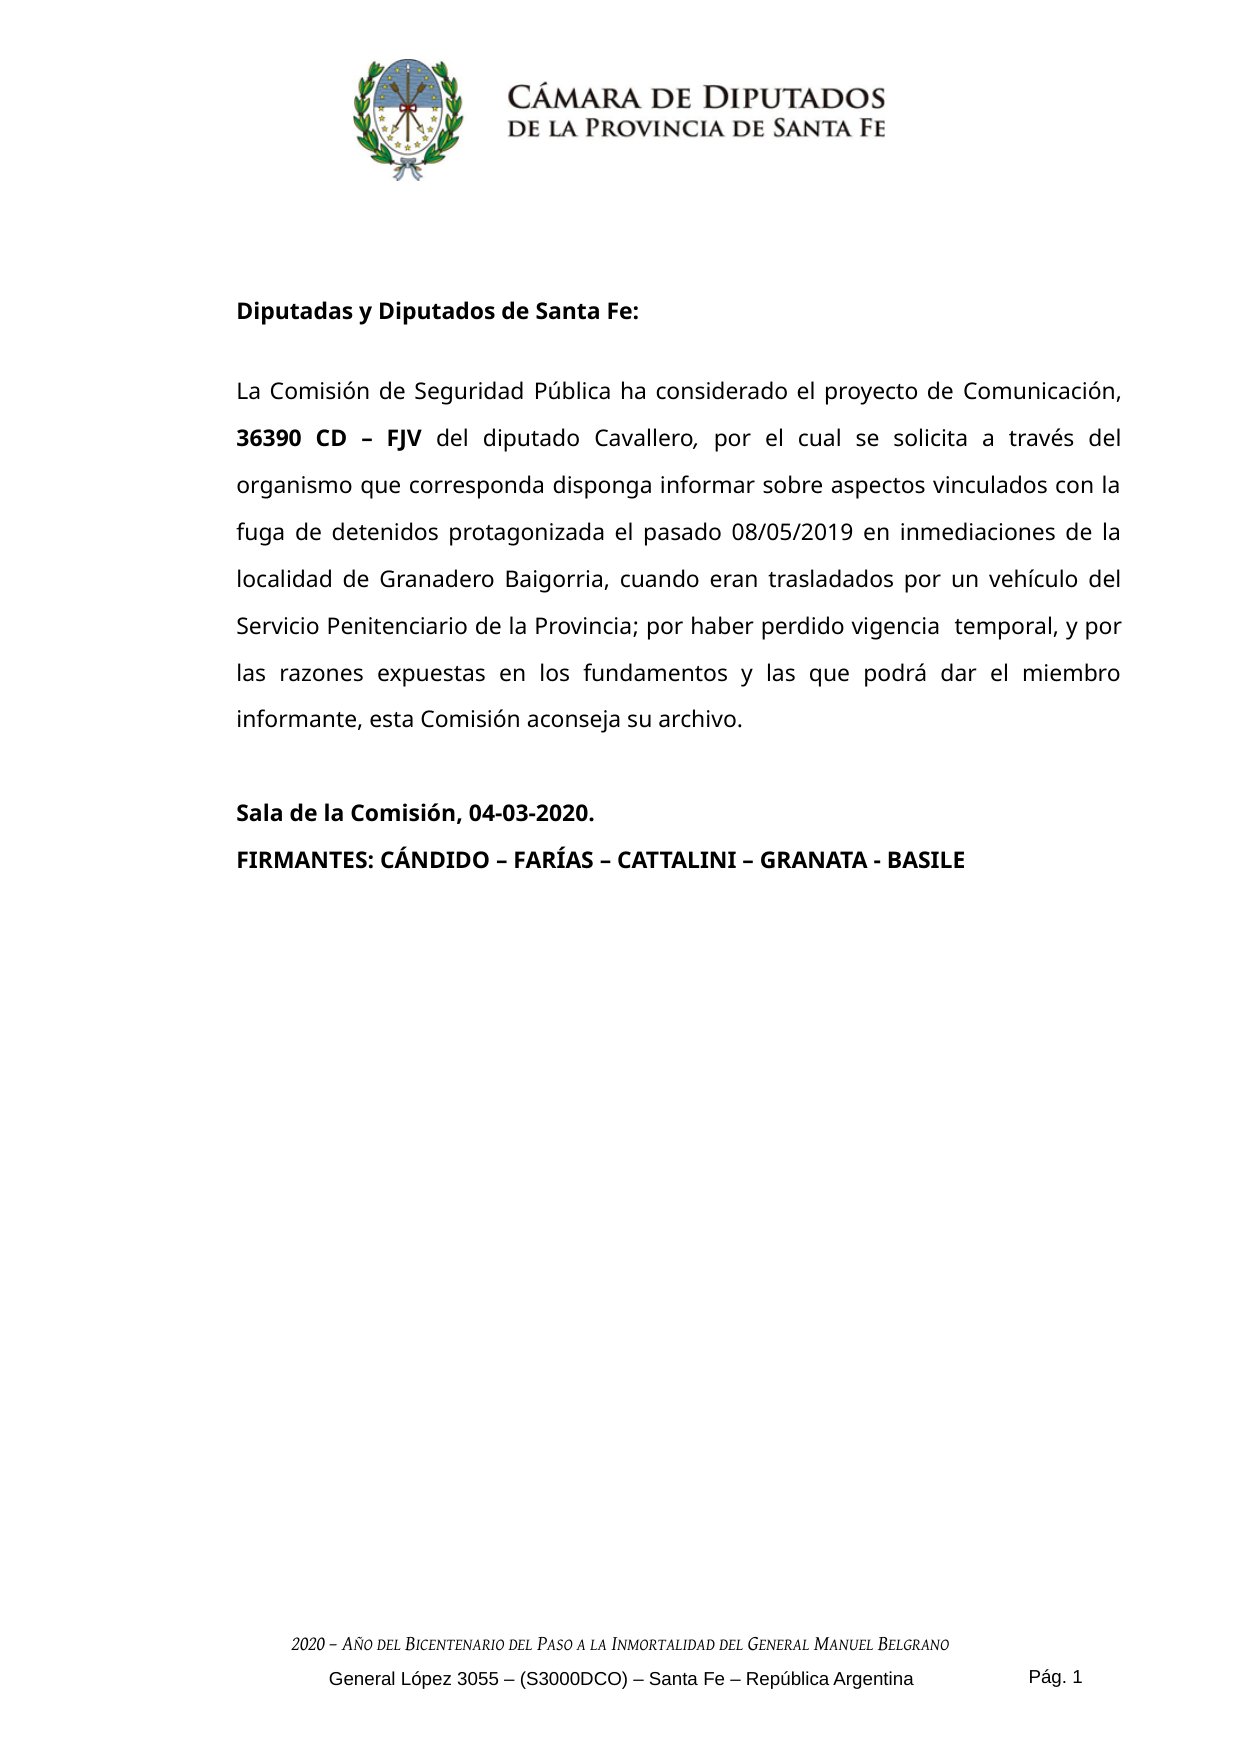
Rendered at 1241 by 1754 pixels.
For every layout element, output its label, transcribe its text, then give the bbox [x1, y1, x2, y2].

text Sala de la Comisión, 04-03-2020. [236, 797, 1122, 828]
text Diputadas y Diputados de Santa Fe: [236, 295, 1122, 326]
text FIRMANTES: CÁNDIDO – FARÍAS – CATTALINI – GRANATA - BASILE [236, 844, 1122, 875]
text La Comisión de Seguridad Pública ha considerado el proyecto de Comunicación, 36390 CD – FJV del diputado Cavallero, por el cual se solicita a través del organismo que corresponda disponga informar sobre aspectos vinculados con la fuga de detenidos protagonizada el pasado 08/05/2019 en inmediaciones de la localidad de Granadero Baigorria, cuando eran trasladados por un vehículo del Servicio Penitenciario de la Provincia; por haber perdido vigencia temporal, y por las razones expuestas en los fundamentos y las que podrá dar el miembro informante, esta Comisión aconseja su archivo. [236, 375, 1122, 735]
